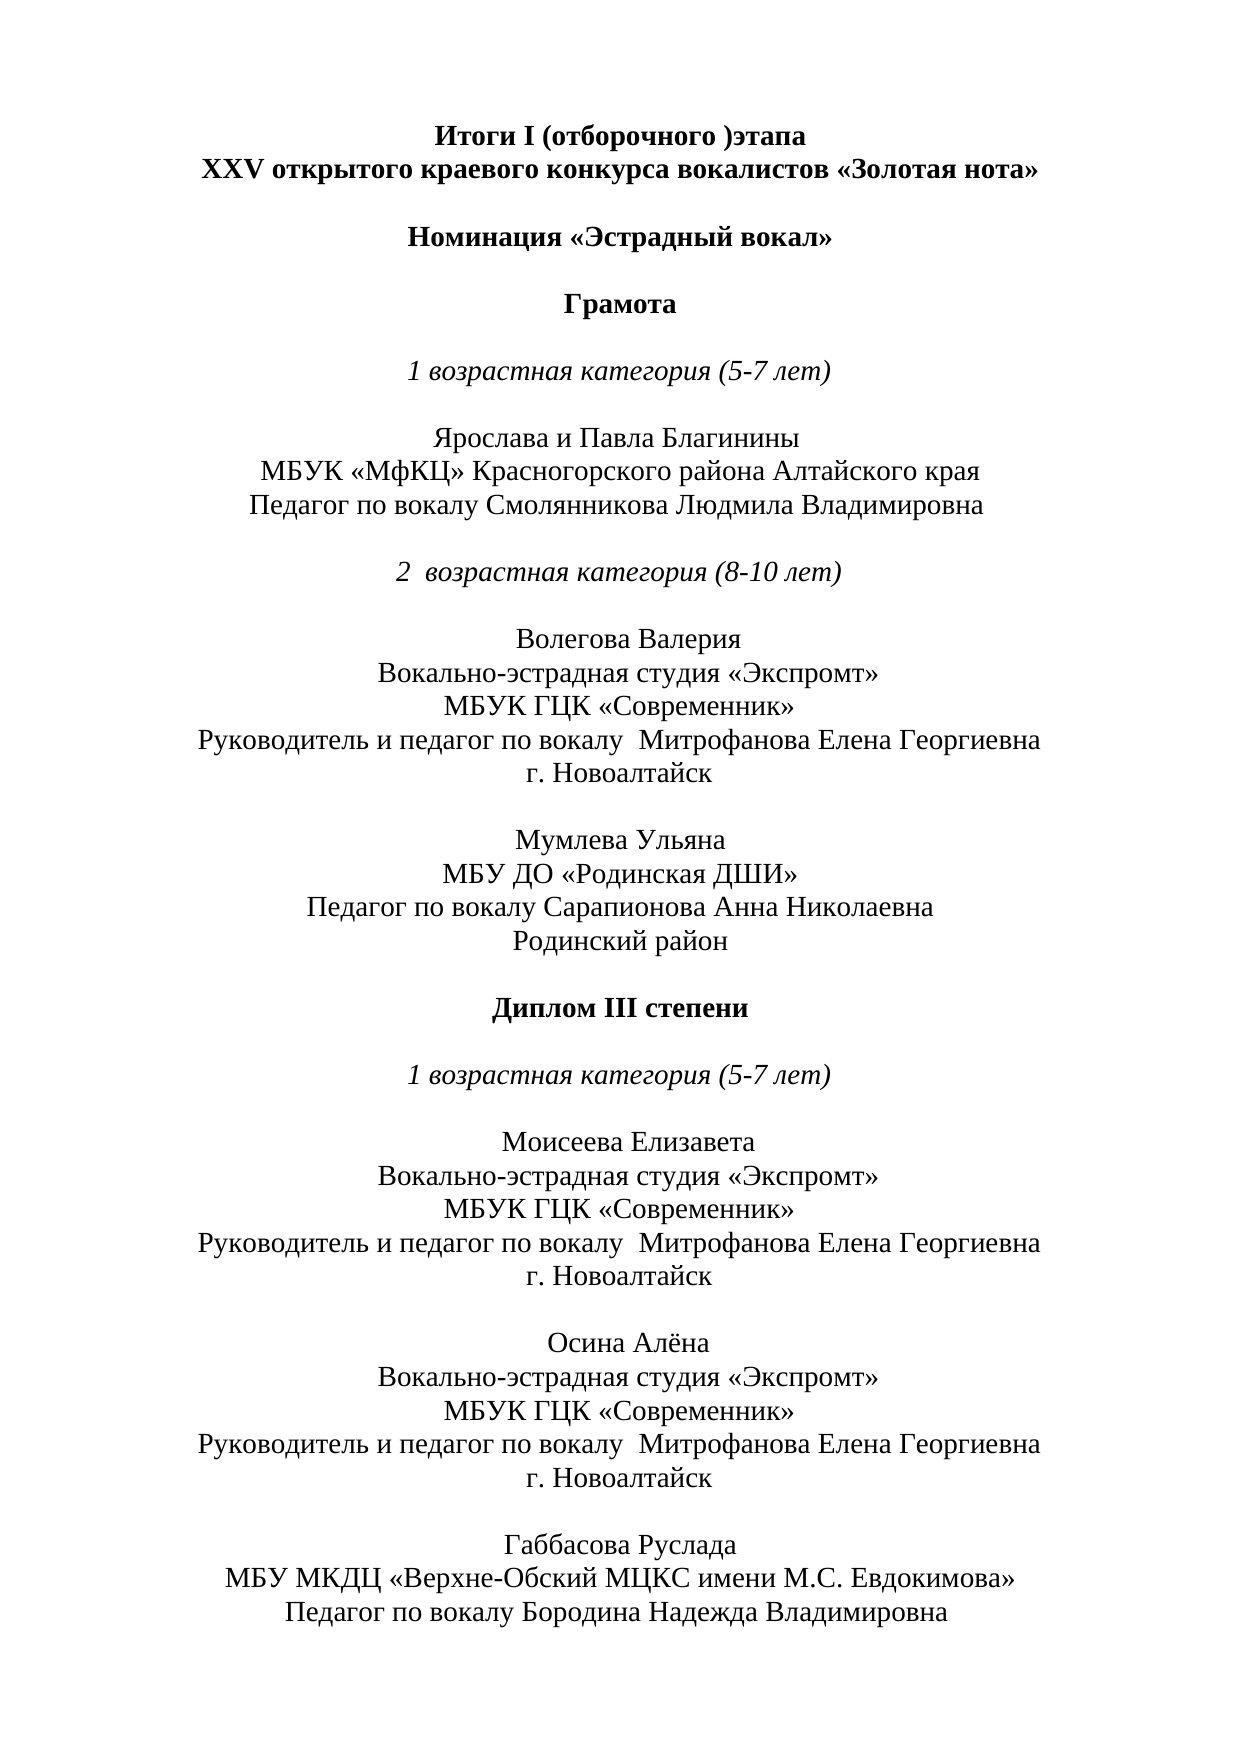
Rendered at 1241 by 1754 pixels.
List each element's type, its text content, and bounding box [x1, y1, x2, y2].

text Осина Алёна [118, 1326, 1139, 1359]
text МБУК «МфКЦ» Красногорского района Алтайского края [118, 453, 1122, 487]
text Руководитель и педагог по вокалу Митрофанова Елена Георгиевна [118, 722, 1120, 755]
text МБУК ГЦК «Современник» [118, 688, 1120, 722]
text МБУ ДО «Родинская ДШИ» [118, 856, 1122, 889]
text Итоги I (отборочного )этапа [118, 118, 1122, 152]
text Руководитель и педагог по вокалу Митрофанова Елена Георгиевна [118, 1426, 1120, 1460]
text XXV открытого краевого конкурса вокалистов «Золотая нота» [118, 152, 1122, 185]
text МБУК ГЦК «Современник» [118, 1191, 1120, 1225]
text г. Новоалтайск [118, 1258, 1120, 1292]
text Габбасова Руслада [118, 1527, 1122, 1560]
text 1 возрастная категория (5-7 лет) [118, 353, 1122, 386]
text Номинация «Эстрадный вокал» [118, 219, 1122, 252]
text 1 возрастная категория (5-7 лет) [118, 1057, 1122, 1091]
text Родинский район [118, 923, 1122, 957]
text МБУК ГЦК «Современник» [118, 1393, 1120, 1426]
text МБУ МКДЦ «Верхне-Обский МЦКС имени М.С. Евдокимова» [118, 1560, 1122, 1594]
text г. Новоалтайск [118, 755, 1120, 789]
text Вокально-эстрадная студия «Экспромт» [118, 1359, 1139, 1393]
text Ярослава и Павла Благинины [118, 420, 1122, 453]
text Педагог по вокалу Сарапионова Анна Николаевна [118, 889, 1122, 923]
text Мумлева Ульяна [118, 822, 1122, 856]
text г. Новоалтайск [118, 1460, 1120, 1493]
text Вокально-эстрадная студия «Экспромт» [118, 1158, 1139, 1191]
text Волегова Валерия [118, 621, 1139, 655]
text Руководитель и педагог по вокалу Митрофанова Елена Георгиевна [118, 1225, 1120, 1258]
text Вокально-эстрадная студия «Экспромт» [118, 655, 1139, 688]
text Моисеева Елизавета [118, 1124, 1139, 1158]
text Педагог по вокалу Бородина Надежда Владимировна [118, 1594, 1122, 1627]
text Грамота [118, 286, 1122, 319]
text 2 возрастная категория (8-10 лет) [118, 554, 1122, 588]
text Диплом III степени [118, 990, 1122, 1024]
text Педагог по вокалу Смолянникова Людмила Владимировна [118, 487, 1122, 521]
